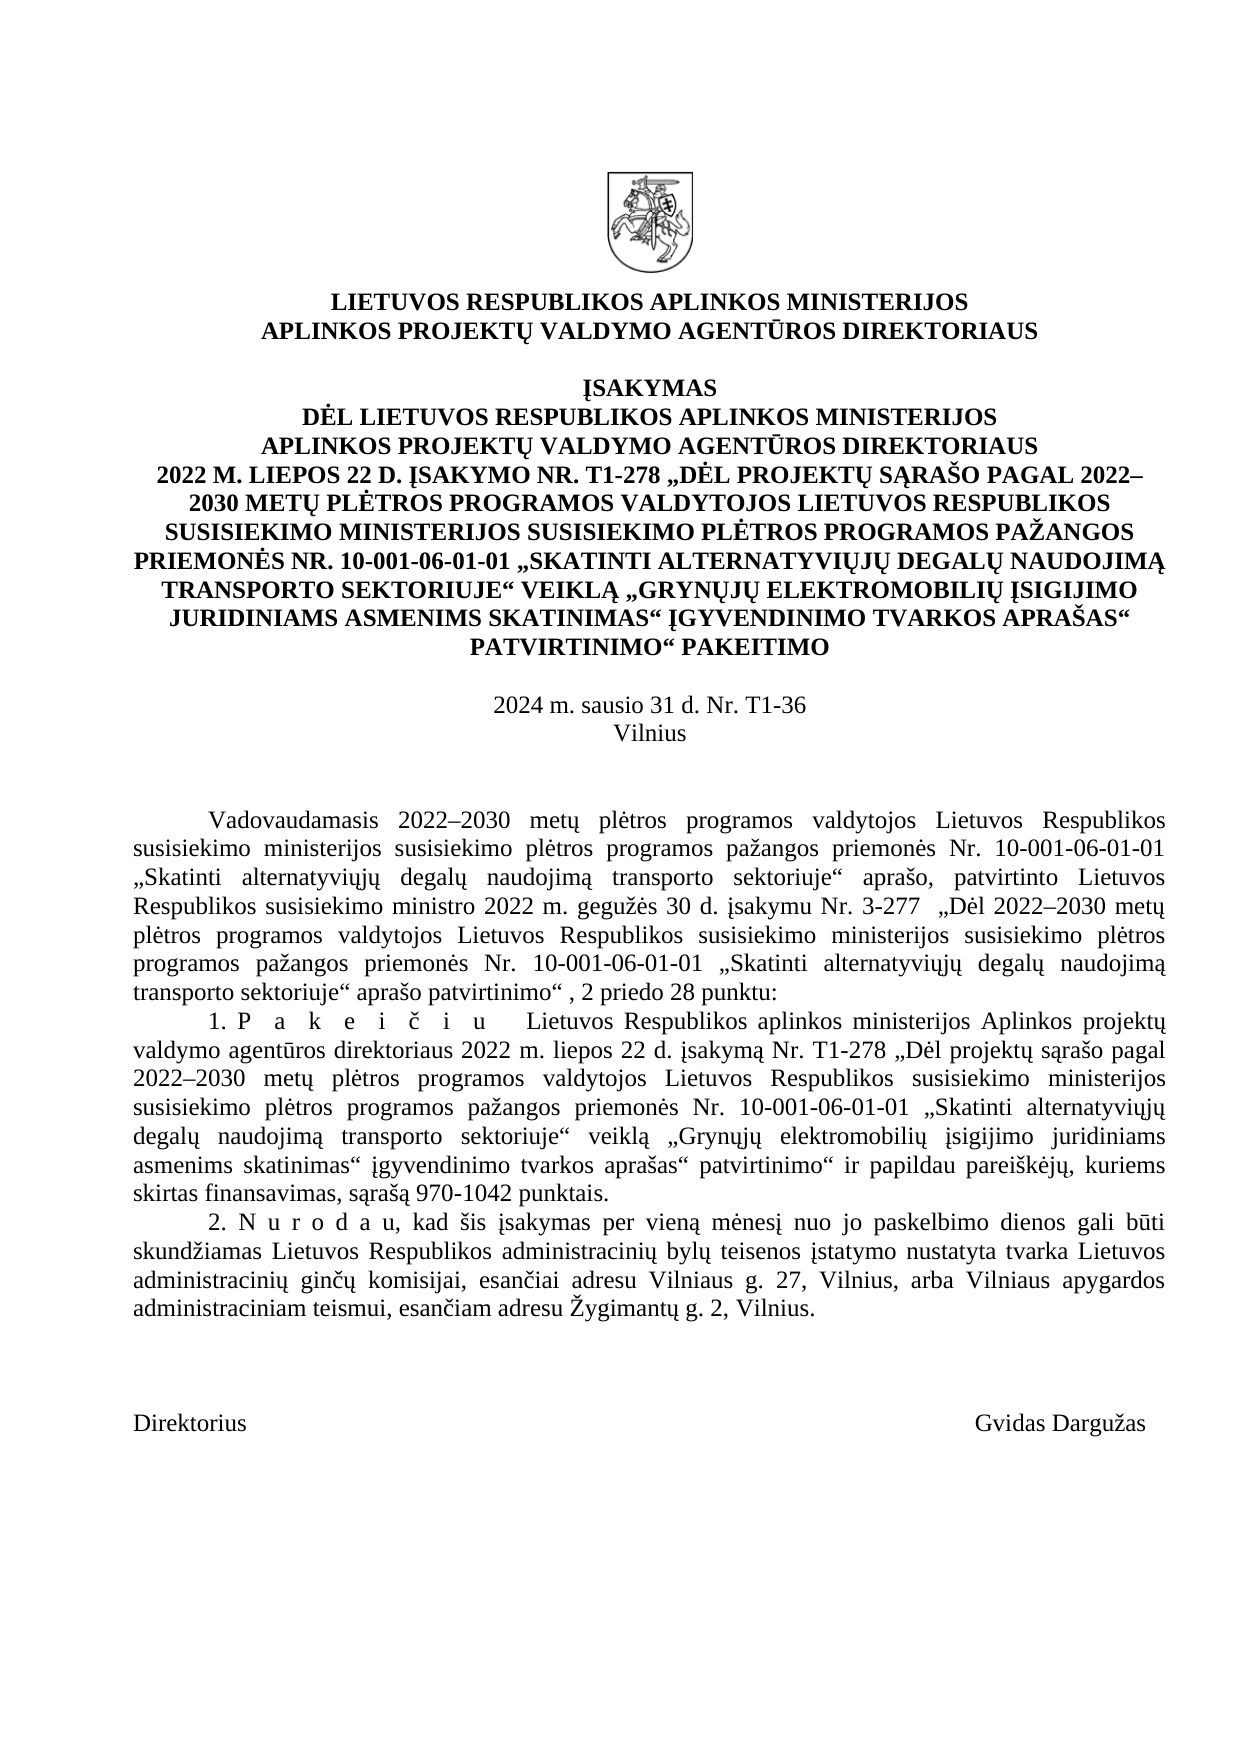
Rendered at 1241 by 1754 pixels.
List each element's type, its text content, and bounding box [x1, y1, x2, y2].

text 1. P a k e i č i u Lietuvos Respublikos aplinkos ministerijos Aplinkos projektų valdymo agentūros direktoriaus 2022 m. liepos 22 d. įsakymą Nr. T1-278 „Dėl projektų sąrašo pagal 2022–2030 metų plėtros programos valdytojos Lietuvos Respublikos susisiekimo ministerijos susisiekimo plėtros programos pažangos priemonės Nr. 10-001-06-01-01 „Skatinti alternatyviųjų degalų naudojimą transporto sektoriuje“ veiklą „Grynųjų elektromobilių įsigijimo juridiniams asmenims skatinimas“ įgyvendinimo tvarkos aprašas“ patvirtinimo“ ir papildau pareiškėjų, kuriems skirtas finansavimas, sąrašą 970-1042 punktais. [133, 1006, 1167, 1207]
text APLINKOS PROJEKTŲ VALDYMO AGENTŪROS DIREKTORIAUS [133, 431, 1167, 460]
text 2024 m. sausio 31 d. Nr. T1-36 [133, 690, 1167, 718]
text DĖL LIETUVOS RESPUBLIKOS APLINKOS MINISTERIJOS [133, 402, 1167, 431]
text 2022 M. LIEPOS 22 D. ĮSAKYMO NR. T1-278 „DĖL PROJEKTŲ SĄRAŠO PAGAL 2022–2030 METŲ PLĖTROS PROGRAMOS VALDYTOJOS LIETUVOS RESPUBLIKOS SUSISIEKIMO MINISTERIJOS SUSISIEKIMO PLĖTROS PROGRAMOS PAŽANGOS PRIEMONĖS NR. 10-001-06-01-01 „SKATINTI ALTERNATYVIŲJŲ DEGALŲ NAUDOJIMĄ TRANSPORTO SEKTORIUJE“ VEIKLĄ „GRYNŲJŲ ELEKTROMOBILIŲ ĮSIGIJIMO JURIDINIAMS ASMENIMS SKATINIMAS“ ĮGYVENDINIMO TVARKOS APRAŠAS“ PATVIRTINIMO“ PAKEITIMO [133, 460, 1167, 661]
text 2. N u r o d a u, kad šis įsakymas per vieną mėnesį nuo jo paskelbimo dienos gali būti skundžiamas Lietuvos Respublikos administracinių bylų teisenos įstatymo nustatyta tvarka Lietuvos administracinių ginčų komisijai, esančiai adresu Vilniaus g. 27, Vilnius, arba Vilniaus apygardos administraciniam teismui, esančiam adresu Žygimantų g. 2, Vilnius. [133, 1207, 1167, 1322]
text LIETUVOS RESPUBLIKOS APLINKOS MINISTERIJOS [133, 287, 1167, 316]
text Vadovaudamasis 2022–2030 metų plėtros programos valdytojos Lietuvos Respublikos susisiekimo ministerijos susisiekimo plėtros programos pažangos priemonės Nr. 10-001-06-01-01 „Skatinti alternatyviųjų degalų naudojimą transporto sektoriuje“ aprašo, patvirtinto Lietuvos Respublikos susisiekimo ministro 2022 m. gegužės 30 d. įsakymu Nr. 3-277 „Dėl 2022–2030 metų plėtros programos valdytojos Lietuvos Respublikos susisiekimo ministerijos susisiekimo plėtros programos pažangos priemonės Nr. 10-001-06-01-01 „Skatinti alternatyviųjų degalų naudojimą transporto sektoriuje“ aprašo patvirtinimo“ , 2 priedo 28 punktu: [133, 805, 1167, 1006]
text Direktorius Gvidas Dargužas [133, 1408, 1167, 1437]
text APLINKOS PROJEKTŲ VALDYMO AGENTŪROS DIREKTORIAUS [133, 316, 1167, 345]
text Vilnius [133, 718, 1167, 747]
text Įsakymas [133, 373, 1167, 402]
